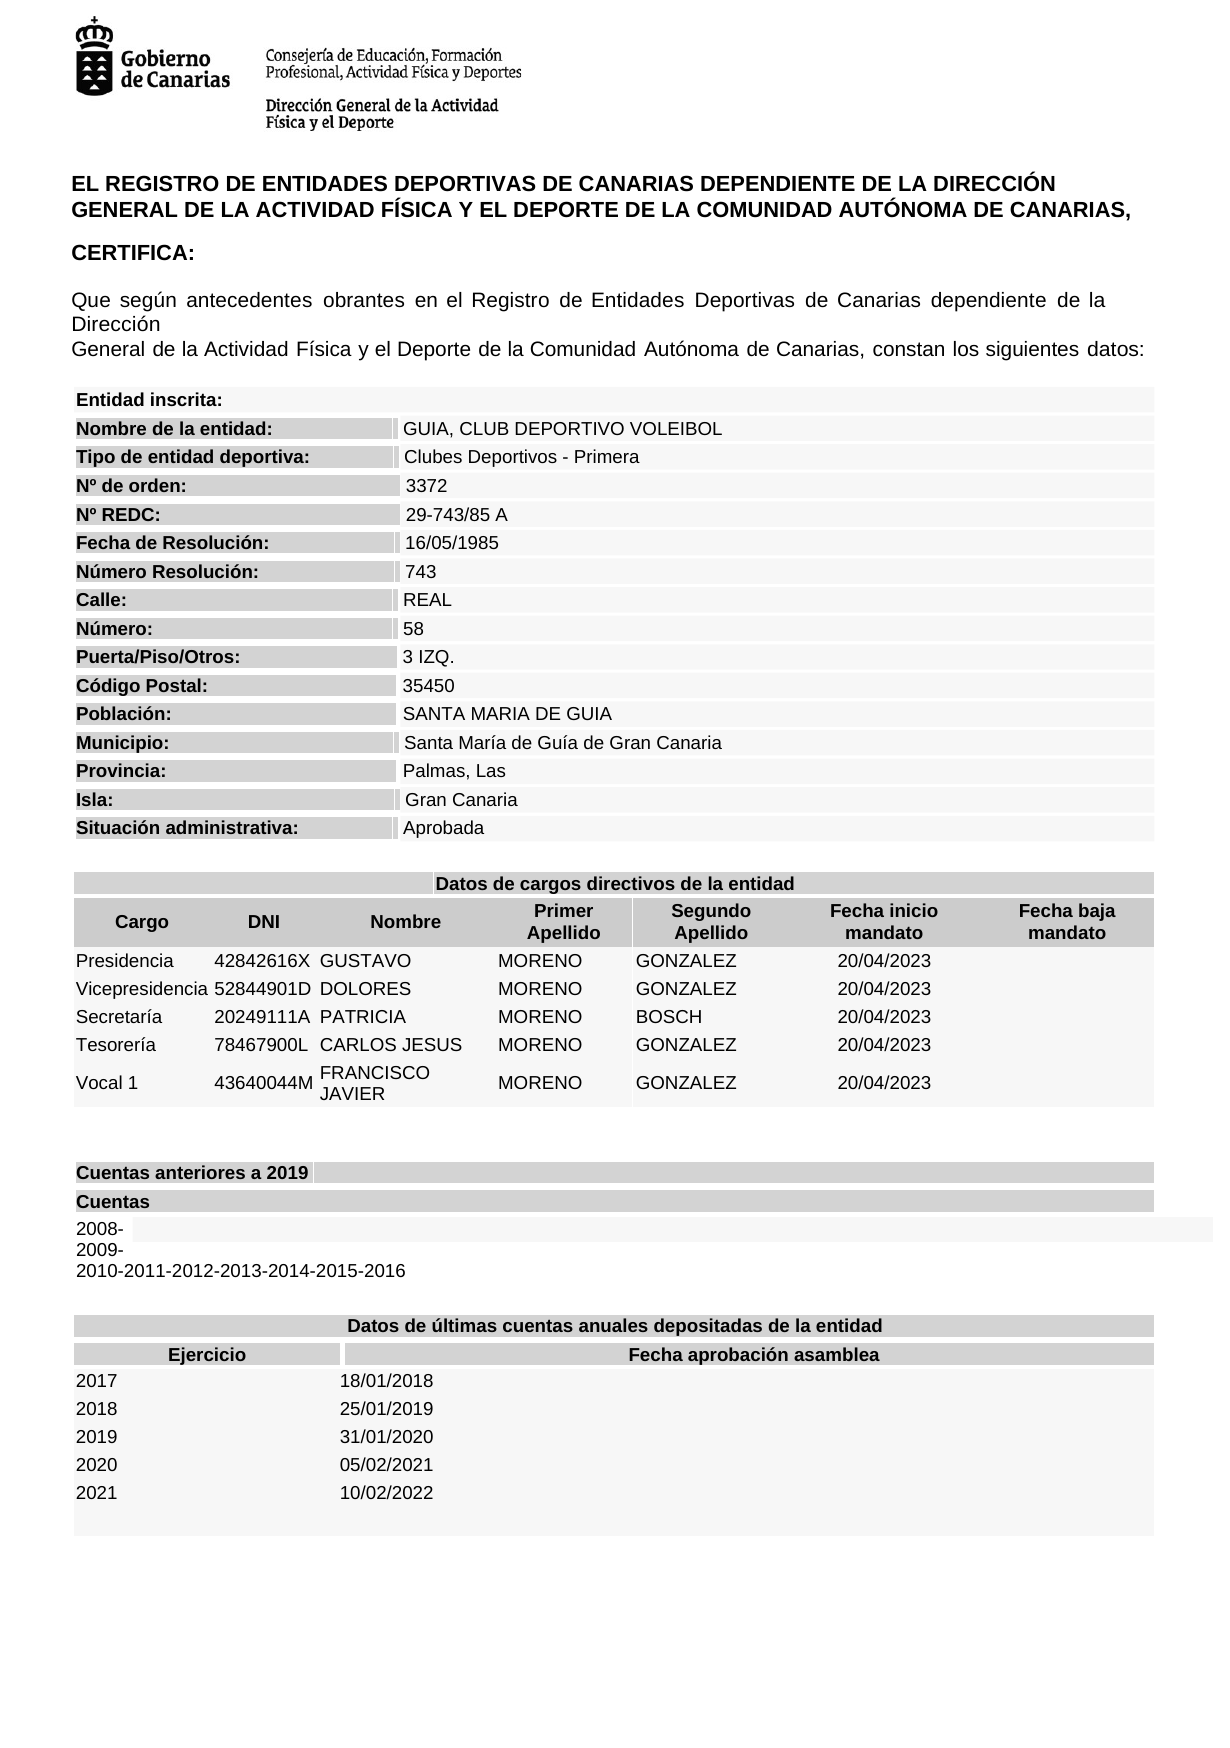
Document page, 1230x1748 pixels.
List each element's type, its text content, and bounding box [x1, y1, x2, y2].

table_cell [978, 1003, 1154, 1031]
table_cell 20/04/2023 [790, 1031, 978, 1059]
table_header 2017 [74, 1369, 336, 1395]
table_cell 2021 [74, 1479, 336, 1507]
text General de la Actividad Física y el Deporte de la Comunidad Autónoma de Canarias, constan los siguientes datos: [71, 337, 1169, 361]
table_cell 20249111A [211, 1003, 316, 1031]
table_cell 20/04/2023 [790, 1059, 978, 1107]
table_cell [978, 1031, 1154, 1059]
table_cell Tesorería [74, 1031, 211, 1059]
table_header Primer Apellido [495, 898, 632, 947]
table_cell 2020 [74, 1451, 336, 1479]
table_cell 20/04/2023 [790, 975, 978, 1003]
table_cell [336, 1507, 1154, 1536]
table_cell 31/01/2020 [336, 1423, 1154, 1451]
table_cell CARLOS JESUS [316, 1031, 495, 1059]
text Nº de orden: 3372 [76, 475, 400, 496]
table_cell GONZALEZ [633, 947, 790, 975]
text Cuentas anteriores a 2019 Cuentas [76, 1162, 1158, 1212]
table_cell 78467900L [211, 1031, 316, 1059]
table_cell [978, 975, 1154, 1003]
text Código Postal: 35450 [76, 675, 400, 696]
table_cell 20/04/2023 [790, 947, 978, 975]
text Población: SANTA MARIA DE GUIA [76, 703, 400, 725]
text Provincia: Palmas, Las Isla: Gran Canaria Situación administrativa: Aprobada [76, 760, 518, 839]
table_cell 42842616X [211, 947, 316, 975]
table_header Segundo Apellido [633, 898, 790, 947]
table_cell GONZALEZ [633, 1059, 790, 1107]
table_cell Vocal 1 [74, 1059, 211, 1107]
table_cell 52844901D [211, 975, 316, 1003]
text Nº REDC: 29-743/85 A [76, 503, 400, 525]
text Fecha de Resolución: 16/05/1985 [76, 532, 400, 553]
table_cell MORENO [495, 975, 632, 1003]
text Número: 58 [1155, 618, 1169, 639]
text CERTIFICA: [71, 240, 1169, 265]
table_cell MORENO [495, 1059, 632, 1107]
table_cell 2018 [74, 1395, 336, 1423]
text EL REGISTRO DE ENTIDADES DEPORTIVAS DE CANARIAS DEPENDIENTE DE LA DIRECCIÓN GENERAL DE LA ACTIVIDAD FÍSICA Y EL DEPORTE DE LA COMUNIDAD AUTÓNOMA DE CANARIAS, [71, 171, 1136, 222]
text Número: 58 [76, 618, 400, 639]
table_cell MORENO [495, 1003, 632, 1031]
table_cell FRANCISCO JAVIER [316, 1059, 495, 1107]
table_cell DOLORES [316, 975, 495, 1003]
table_cell Vicepresidencia [74, 975, 211, 1003]
table_cell 43640044M [211, 1059, 316, 1107]
text Municipio: Santa María de Guía de Gran Canaria [76, 732, 400, 753]
table_cell 25/01/2019 [336, 1395, 1154, 1423]
table_header 18/01/2018 [336, 1369, 1154, 1395]
table_cell GONZALEZ [633, 1031, 790, 1059]
table_header Fecha baja mandato [978, 898, 1154, 947]
text Calle: REAL [76, 589, 400, 611]
table_cell 2019 [74, 1423, 336, 1451]
text Datos de últimas cuentas anuales depositadas de la entidad [74, 1315, 1169, 1337]
table_header DNI [211, 898, 316, 947]
table_cell Secretaría [74, 1003, 211, 1031]
table_cell PATRICIA [316, 1003, 495, 1031]
table_cell BOSCH [633, 1003, 790, 1031]
text Tipo de entidad deportiva: Clubes Deportivos - Primera [76, 446, 400, 468]
table_cell GONZALEZ [633, 975, 790, 1003]
text Puerta/Piso/Otros: 3 IZQ. [76, 646, 400, 668]
table_cell GUSTAVO [316, 947, 495, 975]
table_cell MORENO [495, 1031, 632, 1059]
text Datos de cargos directivos de la entidad [74, 872, 1169, 893]
table_header Cargo [74, 898, 211, 947]
table_cell [978, 947, 1154, 975]
table_cell MORENO [495, 947, 632, 975]
table_cell Presidencia [74, 947, 211, 975]
table_cell [978, 1059, 1154, 1107]
text Nombre de la entidad: GUIA, CLUB DEPORTIVO VOLEIBOL [76, 418, 400, 439]
table_cell 05/02/2021 [336, 1451, 1154, 1479]
table_cell 20/04/2023 [790, 1003, 978, 1031]
text Calle: REAL [1155, 589, 1169, 611]
text Que según antecedentes obrantes en el Registro de Entidades Deportivas de Canarias dependiente de la Dirección [71, 288, 1169, 336]
table_cell 10/02/2022 [336, 1479, 1154, 1507]
text 2008-2009-2010-2011-2012-2013-2014-2015-2016 [76, 1219, 1169, 1281]
table_cell [74, 1507, 336, 1536]
table_header Fecha inicio mandato [790, 898, 978, 947]
text Ejercicio Fecha aprobación asamblea [74, 1343, 1169, 1364]
table_header Nombre [316, 898, 495, 947]
text Número Resolución: 743 [76, 561, 400, 582]
